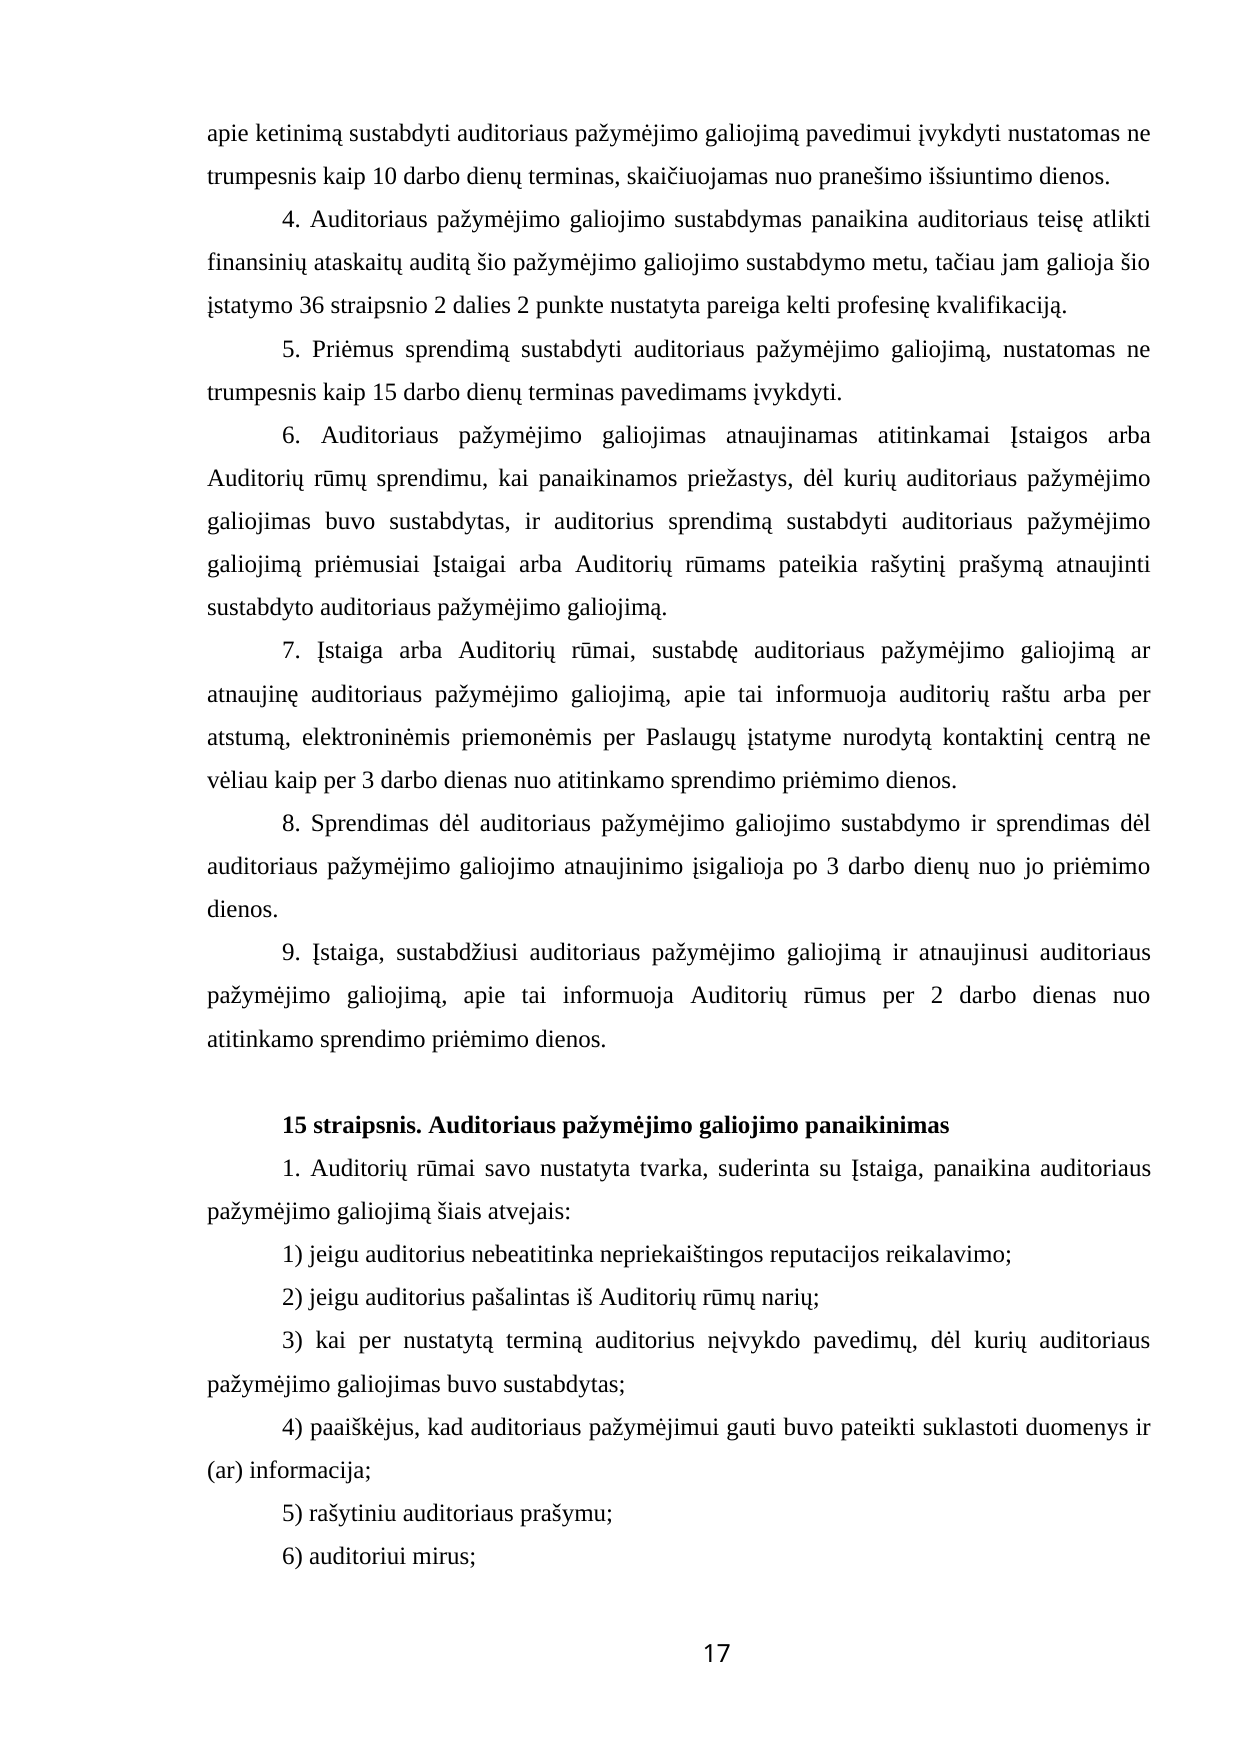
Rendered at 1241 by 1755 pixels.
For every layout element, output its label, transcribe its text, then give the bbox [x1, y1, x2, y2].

text 6. Auditoriaus pažymėjimo galiojimas atnaujinamas atitinkamai Įstaigos arba Auditorių rūmų sprendimu, kai panaikinamos priežastys, dėl kurių auditoriaus pažymėjimo galiojimas buvo sustabdytas, ir auditorius sprendimą sustabdyti auditoriaus pažymėjimo galiojimą priėmusiai Įstaigai arba Auditorių rūmams pateikia rašytinį prašymą atnaujinti sustabdyto auditoriaus pažymėjimo galiojimą. [207, 420, 1152, 621]
text 8. Sprendimas dėl auditoriaus pažymėjimo galiojimo sustabdymo ir sprendimas dėl auditoriaus pažymėjimo galiojimo atnaujinimo įsigalioja po 3 darbo dienų nuo jo priėmimo dienos. [207, 808, 1152, 923]
text 4) paaiškėjus, kad auditoriaus pažymėjimui gauti buvo pateikti suklastoti duomenys ir (ar) informacija; [207, 1412, 1152, 1484]
text 7. Įstaiga arba Auditorių rūmai, sustabdę auditoriaus pažymėjimo galiojimą ar atnaujinę auditoriaus pažymėjimo galiojimą, apie tai informuoja auditorių raštu arba per atstumą, elektroninėmis priemonėmis per Paslaugų įstatyme nurodytą kontaktinį centrą ne vėliau kaip per 3 darbo dienas nuo atitinkamo sprendimo priėmimo dienos. [207, 636, 1152, 794]
text 6) auditoriui mirus; [207, 1541, 1152, 1570]
text 4. Auditoriaus pažymėjimo galiojimo sustabdymas panaikina auditoriaus teisę atlikti finansinių ataskaitų auditą šio pažymėjimo galiojimo sustabdymo metu, tačiau jam galioja šio įstatymo 36 straipsnio 2 dalies 2 punkte nustatyta pareiga kelti profesinę kvalifikaciją. [207, 204, 1152, 319]
text 5) rašytiniu auditoriaus prašymu; [207, 1498, 1152, 1527]
text 1. Auditorių rūmai savo nustatyta tvarka, suderinta su Įstaiga, panaikina auditoriaus pažymėjimo galiojimą šiais atvejais: [207, 1153, 1152, 1225]
text 1) jeigu auditorius nebeatitinka nepriekaištingos reputacijos reikalavimo; [207, 1239, 1152, 1268]
text 5. Priėmus sprendimą sustabdyti auditoriaus pažymėjimo galiojimą, nustatomas ne trumpesnis kaip 15 darbo dienų terminas pavedimams įvykdyti. [207, 334, 1152, 406]
text 9. Įstaiga, sustabdžiusi auditoriaus pažymėjimo galiojimą ir atnaujinusi auditoriaus pažymėjimo galiojimą, apie tai informuoja Auditorių rūmus per 2 darbo dienas nuo atitinkamo sprendimo priėmimo dienos. [207, 937, 1152, 1052]
text 15 straipsnis. Auditoriaus pažymėjimo galiojimo panaikinimas [207, 1110, 1152, 1139]
text 3) kai per nustatytą terminą auditorius neįvykdo pavedimų, dėl kurių auditoriaus pažymėjimo galiojimas buvo sustabdytas; [207, 1326, 1152, 1397]
text apie ketinimą sustabdyti auditoriaus pažymėjimo galiojimą pavedimui įvykdyti nustatomas ne trumpesnis kaip 10 darbo dienų terminas, skaičiuojamas nuo pranešimo išsiuntimo dienos. [207, 118, 1152, 190]
text 2) jeigu auditorius pašalintas iš Auditorių rūmų narių; [207, 1282, 1152, 1311]
